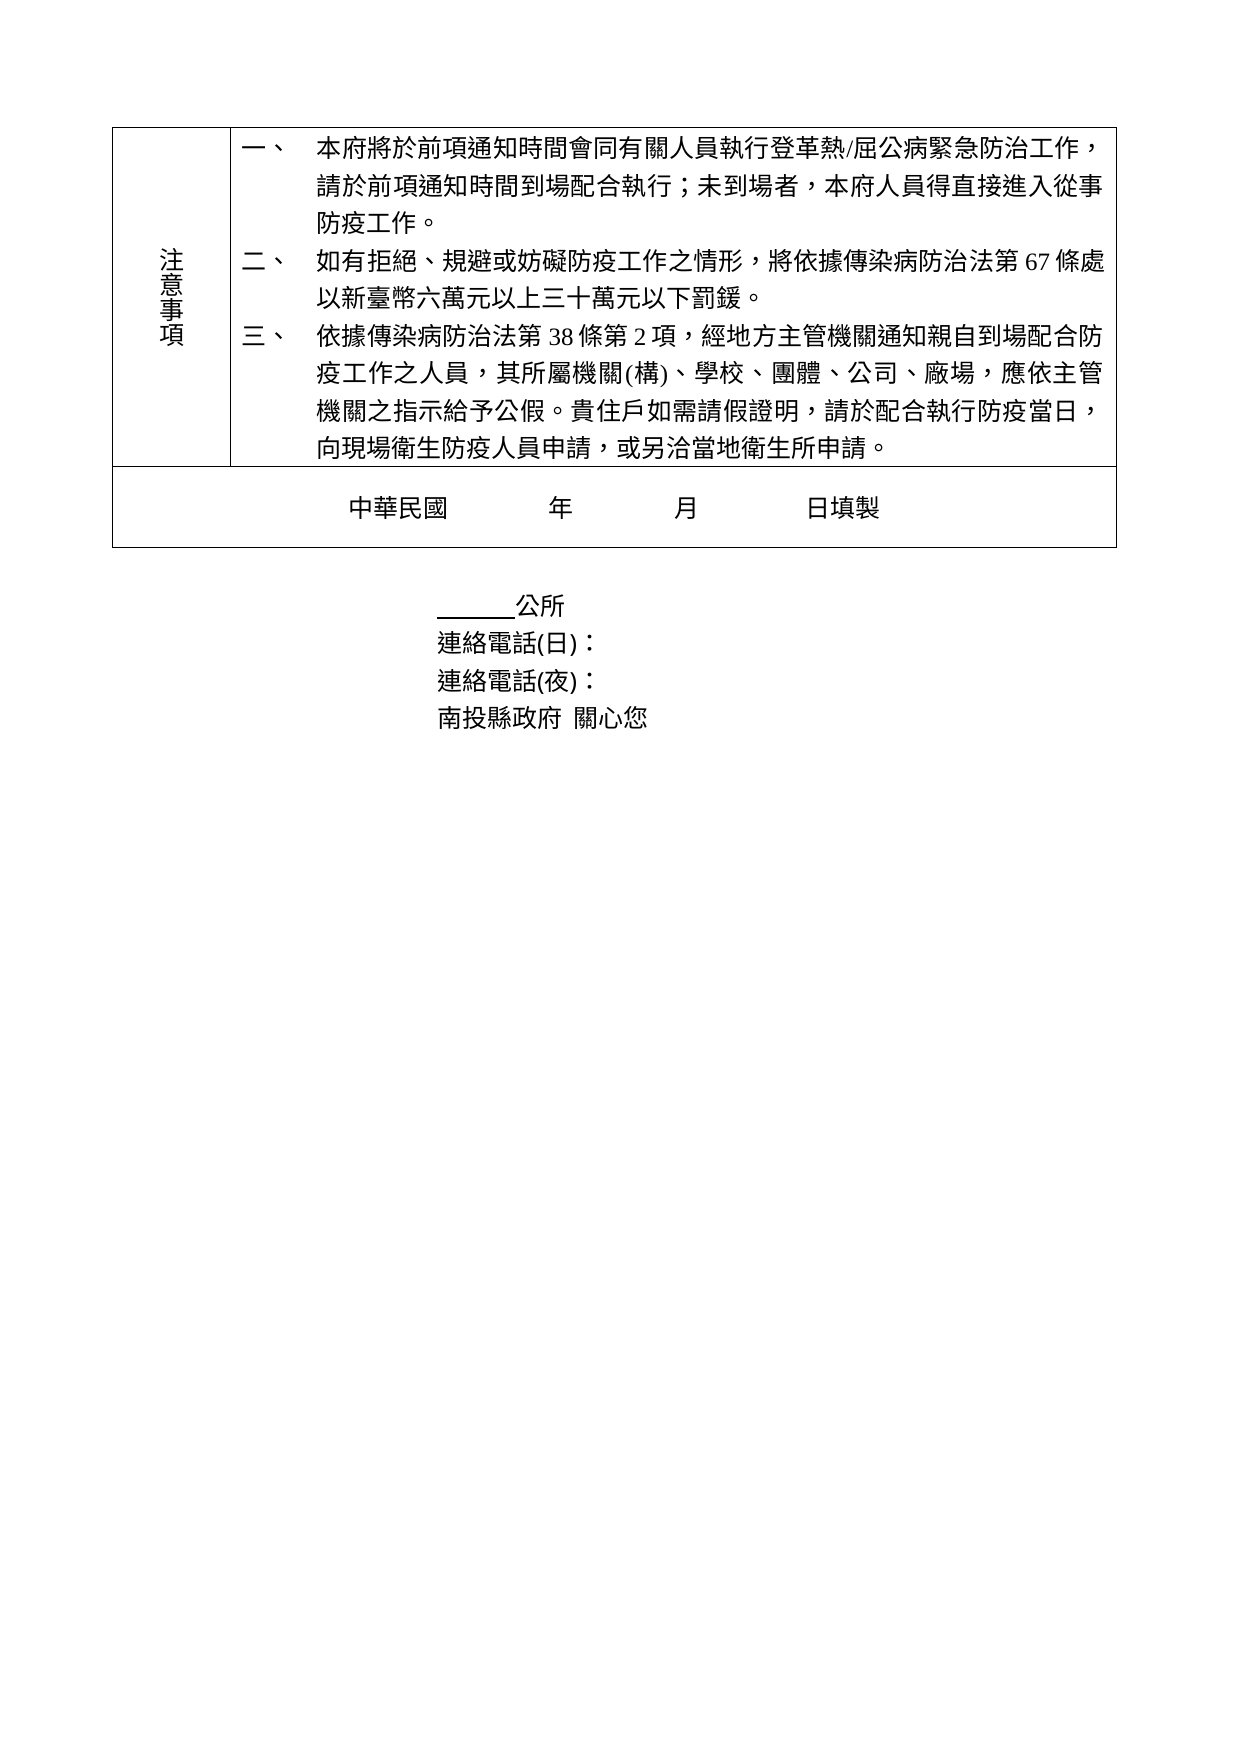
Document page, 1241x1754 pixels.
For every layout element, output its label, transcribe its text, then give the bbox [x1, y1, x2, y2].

text 連絡電話(夜)： [112, 660, 1128, 698]
table_cell 注意事項 [113, 128, 230, 466]
table_cell 中華民國 年 月 日填製 [113, 467, 1116, 547]
table_cell 本府將於前項通知時間會同有關人員執行登革熱/屈公病緊急防治工作，請於前項通知時間到場配合執行；未到場者，本府人員得直接進入從事防疫工作。 如有拒絕、規避或妨礙防疫工作之情形，將依據傳染病防治法第67條處以新臺幣六萬元以上三十萬元以下罰鍰。 依據傳染病防治法第38條第2項，經地方主管機關通知親自到場配合防疫工作之人員，其所屬機關(構)、學校、團體、公司、廠場，應依主管機關之指示給予公假。貴住戶如需請假證明，請於配合執行防疫當日，向現場衛生防疫人員申請，或另洽當地衛生所申請。 [231, 128, 1116, 466]
text 南投縣政府 關心您 [112, 698, 1128, 735]
text 公所 [112, 585, 1128, 623]
text 連絡電話(日)： [112, 623, 1128, 660]
